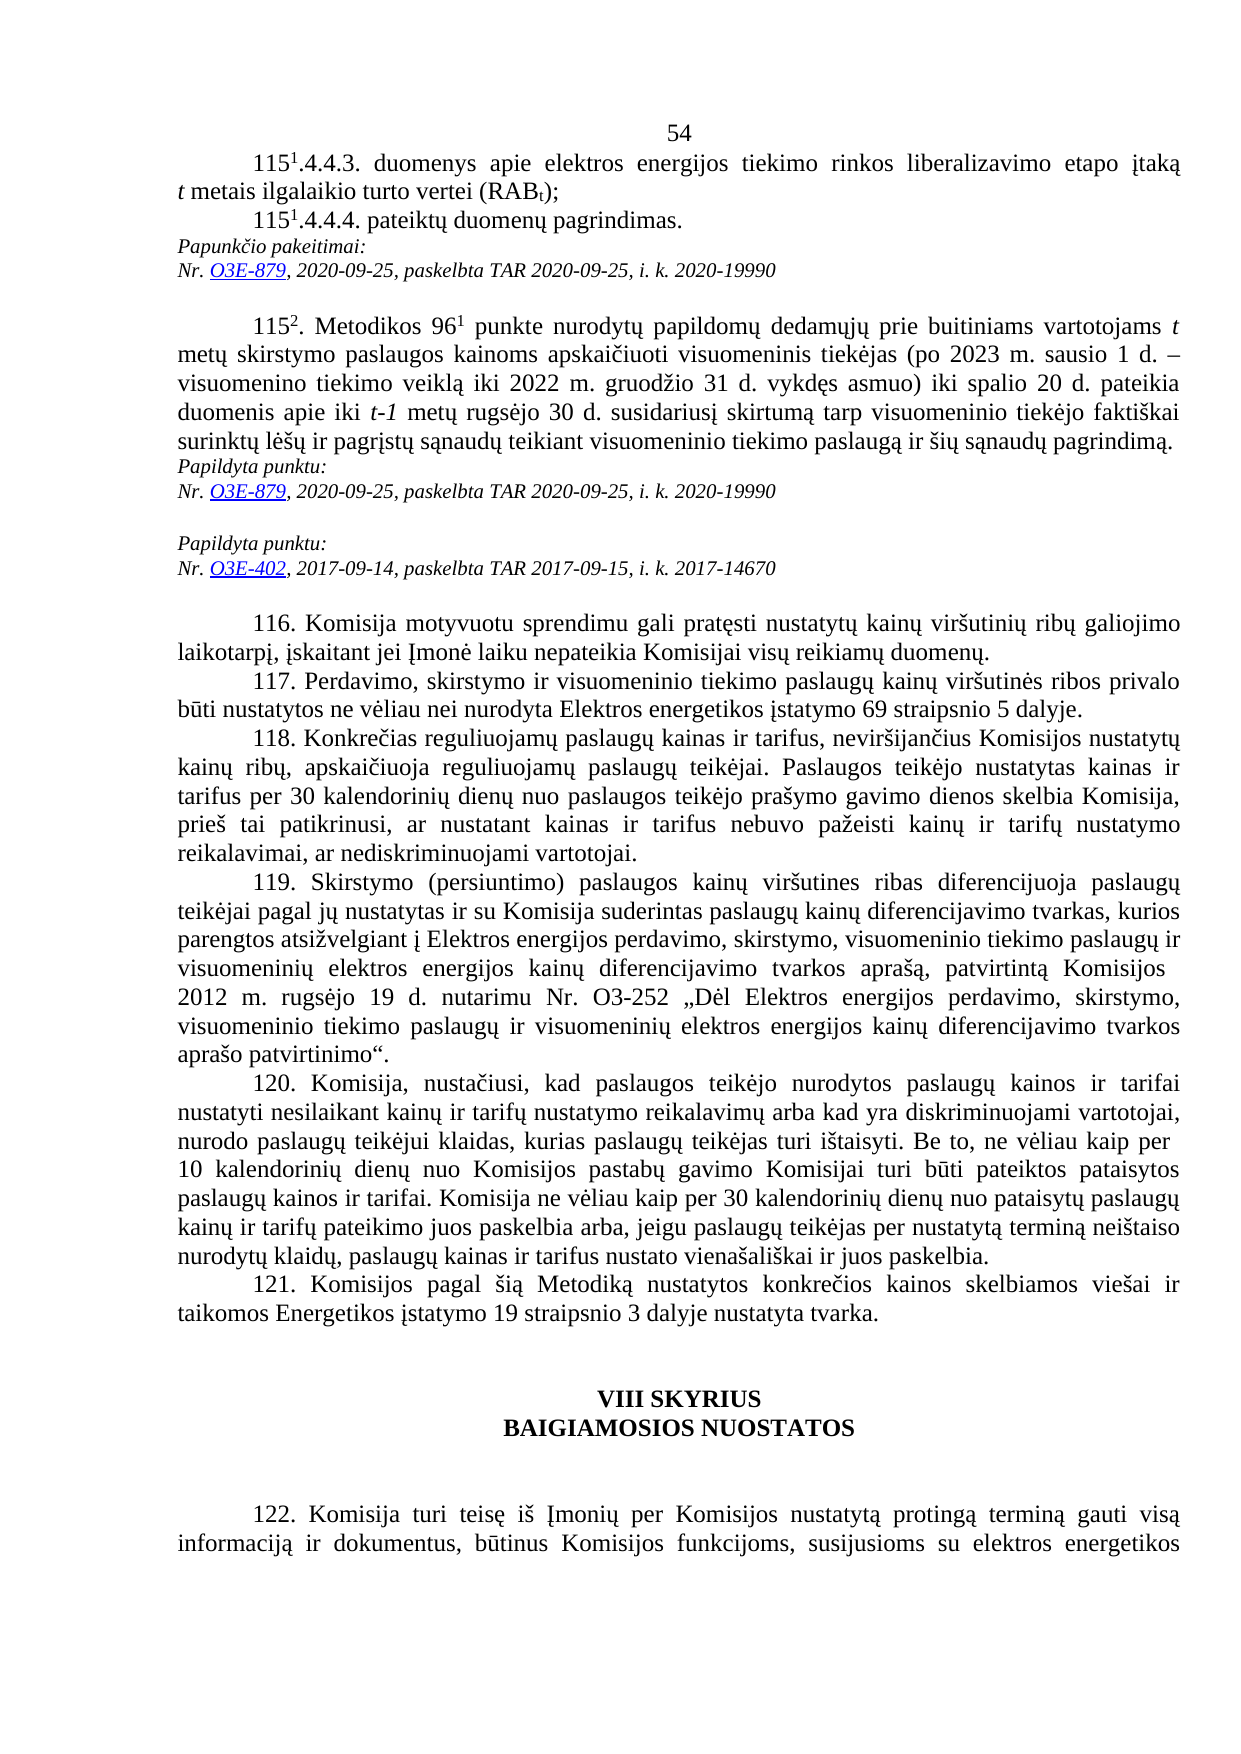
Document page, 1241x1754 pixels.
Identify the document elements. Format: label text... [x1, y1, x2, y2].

text 1152. Metodikos 961 punkte nurodytų papildomų dedamųjų prie buitiniams vartotojams t metų skirstymo paslaugos kainoms apskaičiuoti visuomeninis tiekėjas (po 2023 m. sausio 1 d. – visuomenino tiekimo veiklą iki 2022 m. gruodžio 31 d. vykdęs asmuo) iki spalio 20 d. pateikia duomenis apie iki t-1 metų rugsėjo 30 d. susidariusį skirtumą tarp visuomeninio tiekėjo faktiškai surinktų lėšų ir pagrįstų sąnaudų teikiant visuomeninio tiekimo paslaugą ir šių sąnaudų pagrindimą. [177, 311, 1181, 454]
text Nr. O3E-402, 2017-09-14, paskelbta TAR 2017-09-15, i. k. 2017-14670 [177, 555, 1181, 579]
text Papildyta punktu: [177, 454, 1181, 478]
text 117. Perdavimo, skirstymo ir visuomeninio tiekimo paslaugų kainų viršutinės ribos privalo būti nustatytos ne vėliau nei nurodyta Elektros energetikos įstatymo 69 straipsnio 5 dalyje. [177, 666, 1181, 723]
text Papildyta punktu: [177, 531, 1181, 555]
text 122. Komisija turi teisę iš Įmonių per Komisijos nustatytą protingą terminą gauti visą informaciją ir dokumentus, būtinus Komisijos funkcijoms, susijusioms su elektros energetikos [177, 1499, 1181, 1557]
text BAIGIAMOSIOS NUOSTATOS [177, 1413, 1181, 1442]
text 116. Komisija motyvuotu sprendimu gali pratęsti nustatytų kainų viršutinių ribų galiojimo laikotarpį, įskaitant jei Įmonė laiku nepateikia Komisijai visų reikiamų duomenų. [177, 608, 1181, 666]
text 1151.4.4.4. pateiktų duomenų pagrindimas. [177, 205, 1181, 234]
text 118. Konkrečias reguliuojamų paslaugų kainas ir tarifus, neviršijančius Komisijos nustatytų kainų ribų, apskaičiuoja reguliuojamų paslaugų teikėjai. Paslaugos teikėjo nustatytas kainas ir tarifus per 30 kalendorinių dienų nuo paslaugos teikėjo prašymo gavimo dienos skelbia Komisija, prieš tai patikrinusi, ar nustatant kainas ir tarifus nebuvo pažeisti kainų ir tarifų nustatymo reikalavimai, ar nediskriminuojami vartotojai. [177, 723, 1181, 867]
text VIII SKYRIUS [177, 1384, 1181, 1413]
text Nr. O3E-879, 2020-09-25, paskelbta TAR 2020-09-25, i. k. 2020-19990 [177, 478, 1181, 503]
text 1151.4.4.3. duomenys apie elektros energijos tiekimo rinkos liberalizavimo etapo įtaką t metais ilgalaikio turto vertei (RABt); [177, 148, 1181, 205]
text 119. Skirstymo (persiuntimo) paslaugos kainų viršutines ribas diferencijuoja paslaugų teikėjai pagal jų nustatytas ir su Komisija suderintas paslaugų kainų diferencijavimo tvarkas, kurios parengtos atsižvelgiant į Elektros energijos perdavimo, skirstymo, visuomeninio tiekimo paslaugų ir visuomeninių elektros energijos kainų diferencijavimo tvarkos aprašą, patvirtintą Komisijos 2012 m. rugsėjo 19 d. nutarimu Nr. O3-252 „Dėl Elektros energijos perdavimo, skirstymo, visuomeninio tiekimo paslaugų ir visuomeninių elektros energijos kainų diferencijavimo tvarkos aprašo patvirtinimo“. [177, 867, 1181, 1068]
text Nr. O3E-879, 2020-09-25, paskelbta TAR 2020-09-25, i. k. 2020-19990 [177, 258, 1181, 282]
text 121. Komisijos pagal šią Metodiką nustatytos konkrečios kainos skelbiamos viešai ir taikomos Energetikos įstatymo 19 straipsnio 3 dalyje nustatyta tvarka. [177, 1269, 1181, 1327]
text Papunkčio pakeitimai: [177, 234, 1181, 258]
text 120. Komisija, nustačiusi, kad paslaugos teikėjo nurodytos paslaugų kainos ir tarifai nustatyti nesilaikant kainų ir tarifų nustatymo reikalavimų arba kad yra diskriminuojami vartotojai, nurodo paslaugų teikėjui klaidas, kurias paslaugų teikėjas turi ištaisyti. Be to, ne vėliau kaip per 10 kalendorinių dienų nuo Komisijos pastabų gavimo Komisijai turi būti pateiktos pataisytos paslaugų kainos ir tarifai. Komisija ne vėliau kaip per 30 kalendorinių dienų nuo pataisytų paslaugų kainų ir tarifų pateikimo juos paskelbia arba, jeigu paslaugų teikėjas per nustatytą terminą neištaiso nurodytų klaidų, paslaugų kainas ir tarifus nustato vienašališkai ir juos paskelbia. [177, 1068, 1181, 1269]
